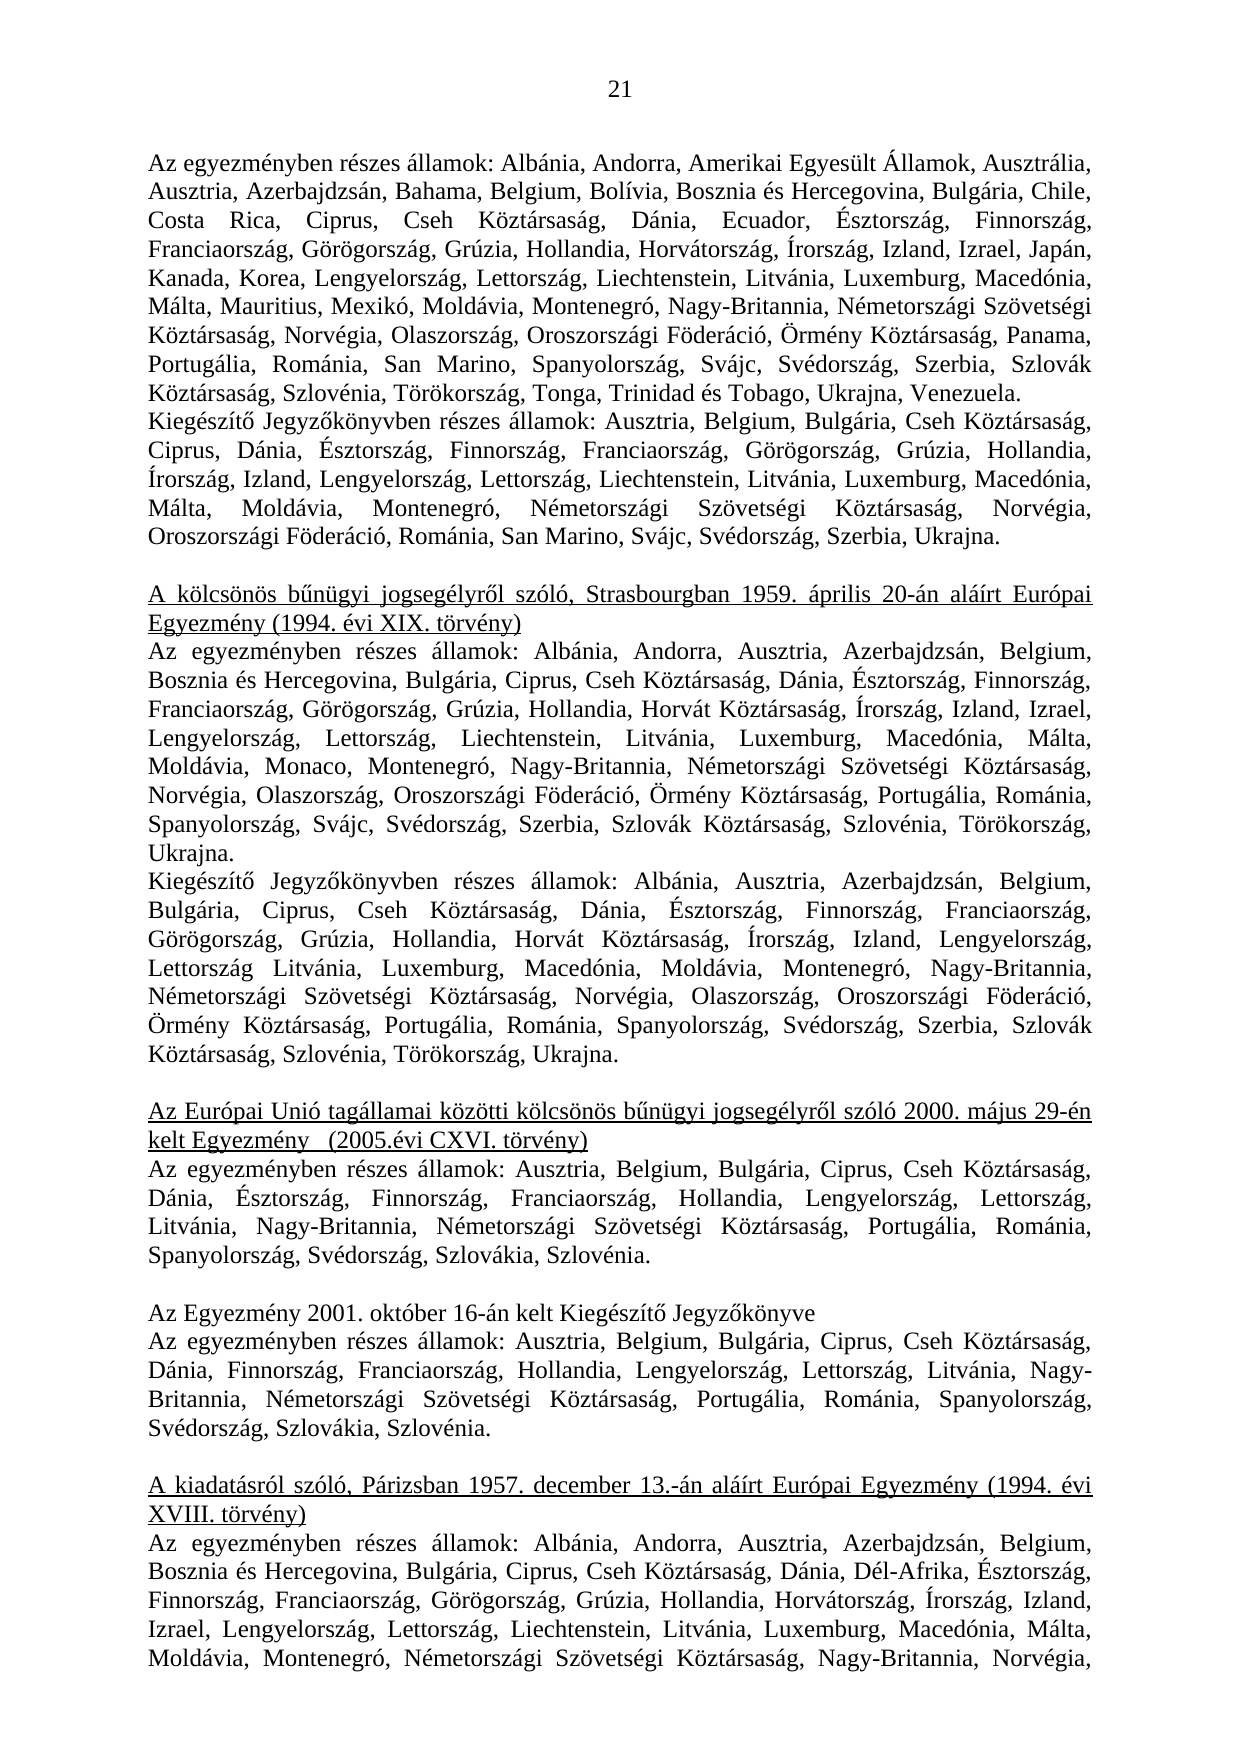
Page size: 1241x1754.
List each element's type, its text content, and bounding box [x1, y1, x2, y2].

text A kiadatásról szóló, Párizsban 1957. december 13.-án aláírt Európai Egyezmény (1994. évi [148, 1470, 1093, 1495]
text Az Európai Unió tagállamai közötti kölcsönös bűnügyi jogsegélyről szóló 2000. május 29-én kelt Egyezmény (2005.évi CXVI. törvény) [148, 1096, 1093, 1154]
text Az egyezményben részes államok: Albánia, Andorra, Ausztria, Azerbajdzsán, Belgium, Bosznia és Hercegovina, Bulgária, Ciprus, Cseh Köztársaság, Dánia, Észtország, Finnország, Franciaország, Görögország, Grúzia, Hollandia, Horvát Köztársaság, Írország, Izland, Izrael, Lengyelország, Lettország, Liechtenstein, Litvánia, Luxemburg, Macedónia, Málta, Moldávia, Monaco, Montenegró, Nagy-Britannia, Németországi Szövetségi Köztársaság, Norvégia, Olaszország, Oroszországi Föderáció, Örmény Köztársaság, Portugália, Románia, Spanyolország, Svájc, Svédország, Szerbia, Szlovák Köztársaság, Szlovénia, Törökország, Ukrajna. [148, 636, 1093, 866]
text A kölcsönös bűnügyi jogsegélyről szóló, Strasbourgban 1959. április 20-án aláírt Európai [148, 579, 1093, 604]
text Az egyezményben részes államok: Ausztria, Belgium, Bulgária, Ciprus, Cseh Köztársaság, Dánia, Észtország, Finnország, Franciaország, Hollandia, Lengyelország, Lettország, Litvánia, Nagy-Britannia, Németországi Szövetségi Köztársaság, Portugália, Románia, Spanyolország, Svédország, Szlovákia, Szlovénia. [148, 1154, 1093, 1269]
text Az egyezményben részes államok: Albánia, Andorra, Ausztria, Azerbajdzsán, Belgium, Bosznia és Hercegovina, Bulgária, Ciprus, Cseh Köztársaság, Dánia, Dél-Afrika, Észtország, Finnország, Franciaország, Görögország, Grúzia, Hollandia, Horvátország, Írország, Izland, Izrael, Lengyelország, Lettország, Liechtenstein, Litvánia, Luxemburg, Macedónia, Málta, Moldávia, Montenegró, Németországi Szövetségi Köztársaság, Nagy-Britannia, Norvégia, [148, 1528, 1093, 1671]
text Kiegészítő Jegyzőkönyvben részes államok: Ausztria, Belgium, Bulgária, Cseh Köztársaság, Ciprus, Dánia, Észtország, Finnország, Franciaország, Görögország, Grúzia, Hollandia, Írország, Izland, Lengyelország, Lettország, Liechtenstein, Litvánia, Luxemburg, Macedónia, Málta, Moldávia, Montenegró, Németországi Szövetségi Köztársaság, Norvégia, Oroszországi Föderáció, Románia, San Marino, Svájc, Svédország, Szerbia, Ukrajna. [148, 406, 1093, 550]
text Az egyezményben részes államok: Albánia, Andorra, Amerikai Egyesült Államok, Ausztrália, Ausztria, Azerbajdzsán, Bahama, Belgium, Bolívia, Bosznia és Hercegovina, Bulgária, Chile, Costa Rica, Ciprus, Cseh Köztársaság, Dánia, Ecuador, Észtország, Finnország, Franciaország, Görögország, Grúzia, Hollandia, Horvátország, Írország, Izland, Izrael, Japán, Kanada, Korea, Lengyelország, Lettország, Liechtenstein, Litvánia, Luxemburg, Macedónia, Málta, Mauritius, Mexikó, Moldávia, Montenegró, Nagy-Britannia, Németországi Szövetségi Köztársaság, Norvégia, Olaszország, Oroszországi Föderáció, Örmény Köztársaság, Panama, Portugália, Románia, San Marino, Spanyolország, Svájc, Svédország, Szerbia, Szlovák Köztársaság, Szlovénia, Törökország, Tonga, Trinidad és Tobago, Ukrajna, Venezuela. [148, 148, 1093, 406]
text Az egyezményben részes államok: Ausztria, Belgium, Bulgária, Ciprus, Cseh Köztársaság, Dánia, Finnország, Franciaország, Hollandia, Lengyelország, Lettország, Litvánia, Nagy-Britannia, Németországi Szövetségi Köztársaság, Portugália, Románia, Spanyolország, Svédország, Szlovákia, Szlovénia. [148, 1326, 1093, 1441]
text Kiegészítő Jegyzőkönyvben részes államok: Albánia, Ausztria, Azerbajdzsán, Belgium, Bulgária, Ciprus, Cseh Köztársaság, Dánia, Észtország, Finnország, Franciaország, Görögország, Grúzia, Hollandia, Horvát Köztársaság, Írország, Izland, Lengyelország, Lettország Litvánia, Luxemburg, Macedónia, Moldávia, Montenegró, Nagy-Britannia, Németországi Szövetségi Köztársaság, Norvégia, Olaszország, Oroszországi Föderáció, Örmény Köztársaság, Portugália, Románia, Spanyolország, Svédország, Szerbia, Szlovák Köztársaság, Szlovénia, Törökország, Ukrajna. [148, 866, 1093, 1068]
text Az Egyezmény 2001. október 16-án kelt Kiegészítő Jegyzőkönyve [148, 1298, 1093, 1326]
text XVIII. törvény) [148, 1497, 1093, 1528]
text Egyezmény (1994. évi XIX. törvény) [148, 605, 1093, 636]
